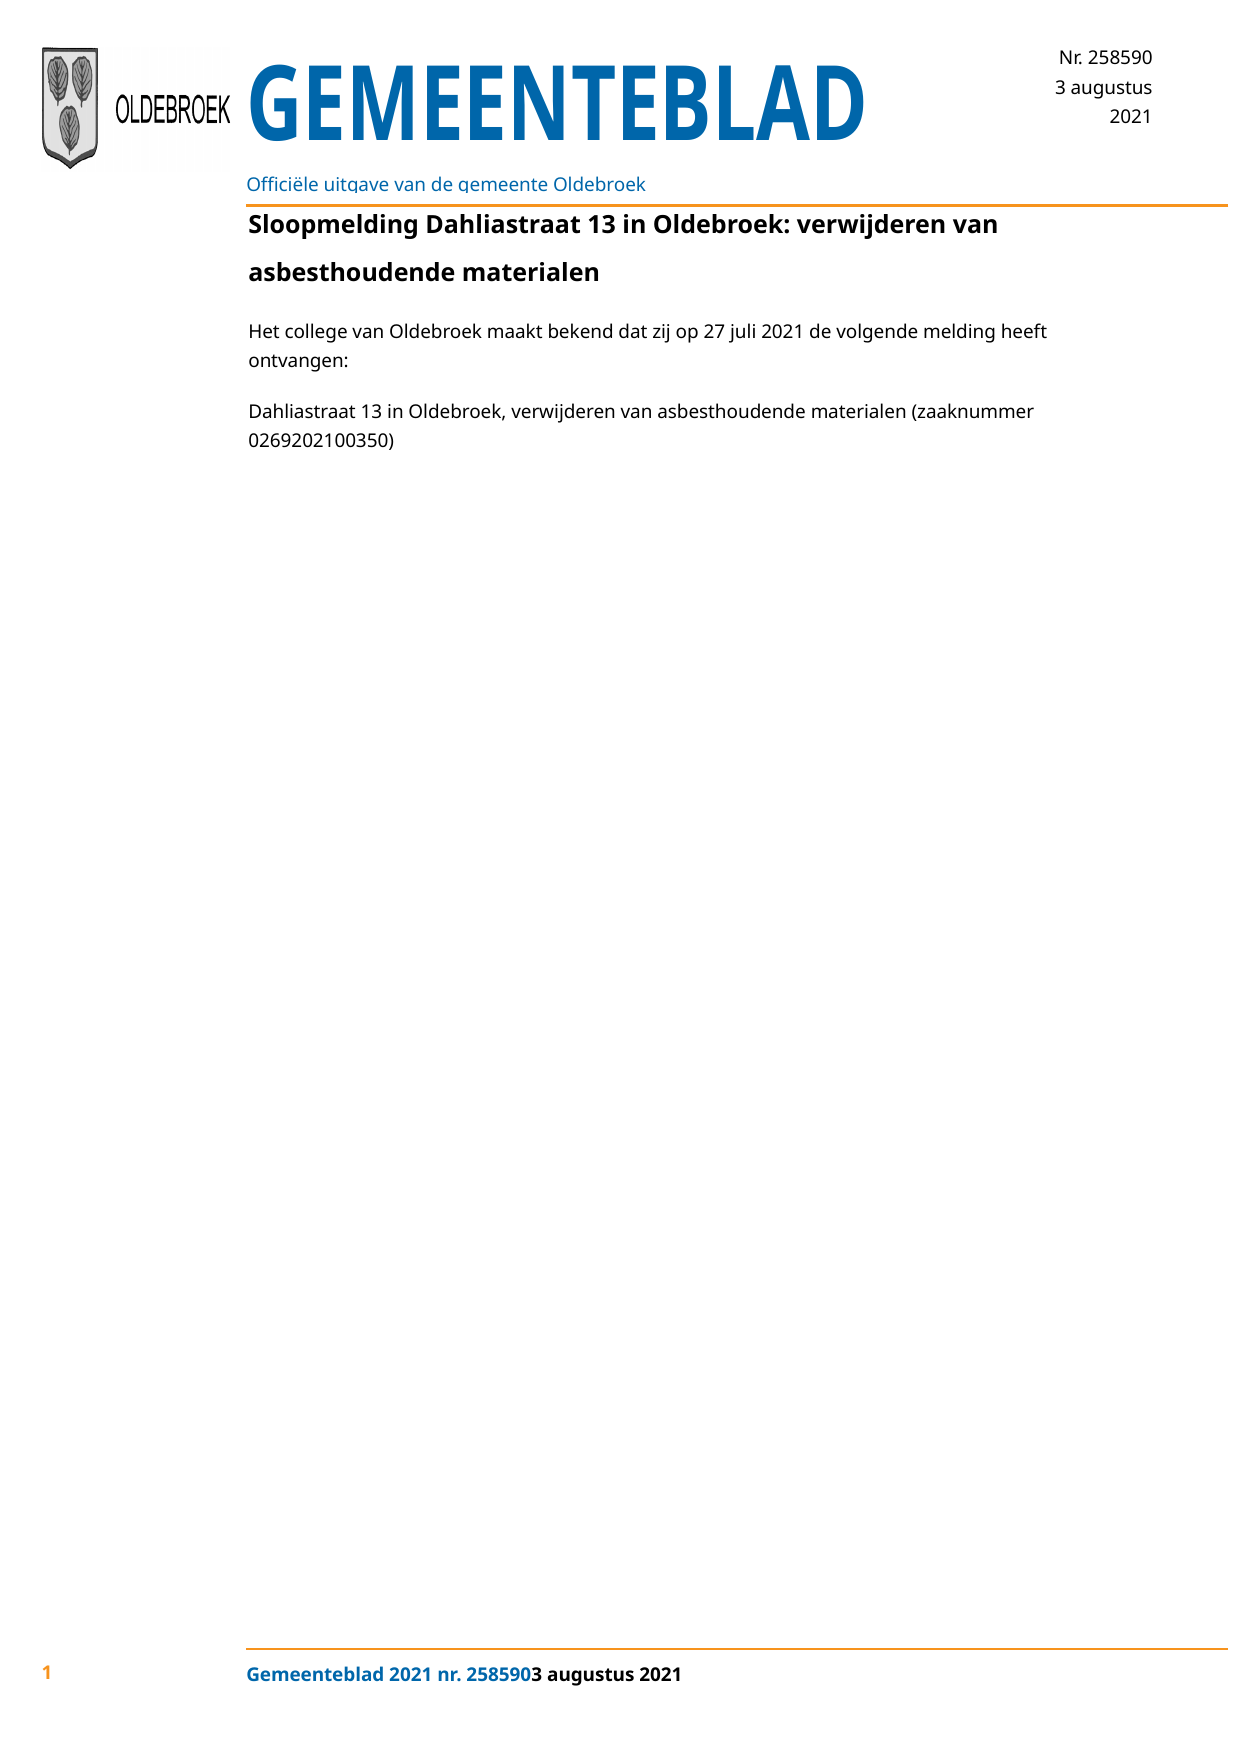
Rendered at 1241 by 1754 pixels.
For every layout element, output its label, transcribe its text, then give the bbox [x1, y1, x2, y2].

text Dahliastraat 13 in Oldebroek, verwijderen van asbesthoudende materialen (zaaknummer 0269202100350) [248, 398, 1152, 453]
text Sloopmelding Dahliastraat 13 in Oldebroek: verwijderen van asbesthoudende materialen [248, 207, 1152, 288]
picture [41, 47, 231, 172]
text Het college van Oldebroek maakt bekend dat zij op 27 juli 2021 de volgende melding heeft ontvangen: [248, 318, 1152, 373]
